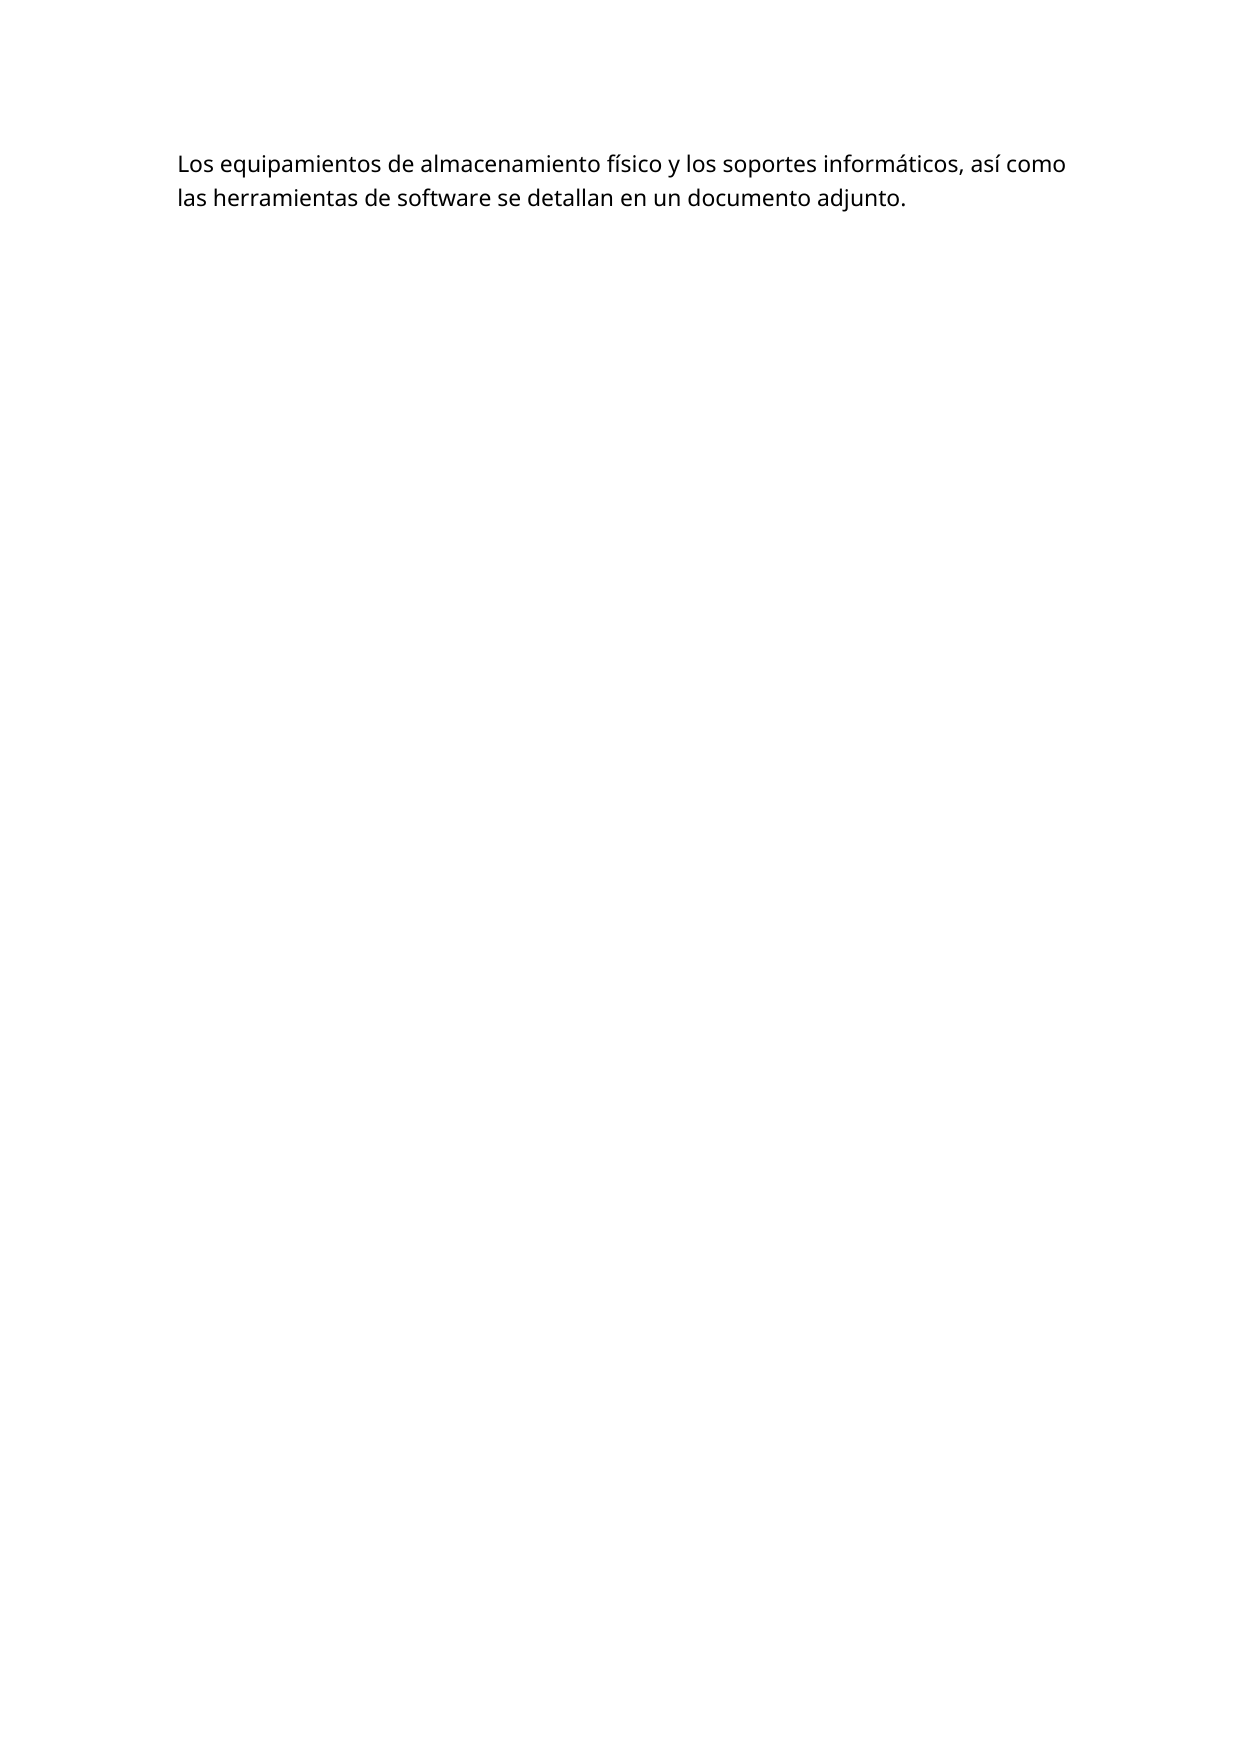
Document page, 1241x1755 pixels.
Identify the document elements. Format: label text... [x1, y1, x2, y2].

text Los equipamientos de almacenamiento físico y los soportes informáticos, así como las herramientas de software se detallan en un documento adjunto. [177, 148, 1078, 213]
